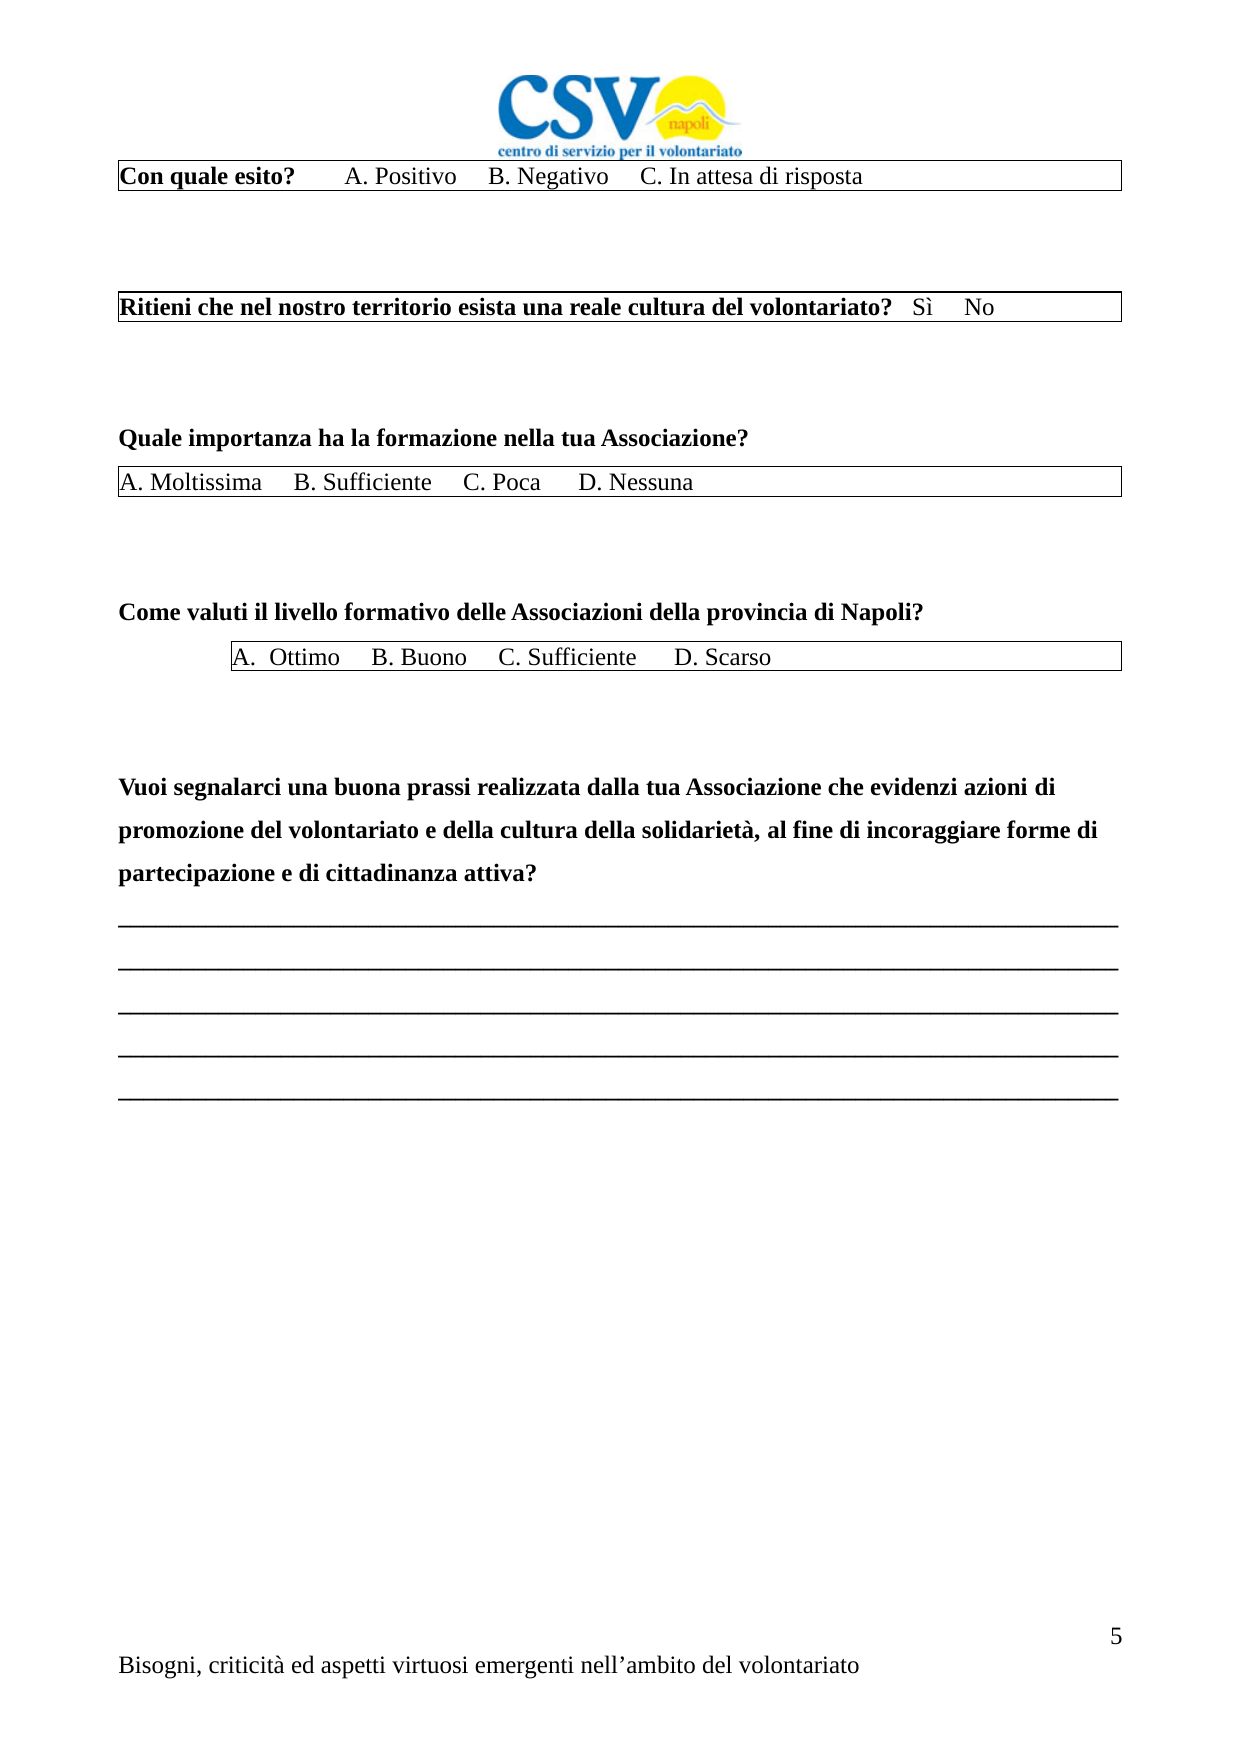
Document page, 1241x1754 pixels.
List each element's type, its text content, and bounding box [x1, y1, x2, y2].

text Vuoi segnalarci una buona prassi realizzata dalla tua Associazione che evidenzi azioni di promozione del volontariato e della cultura della solidarietà, al fine di incoraggiare forme di partecipazione e di cittadinanza attiva? [118, 772, 1122, 887]
text ________________________________________________________________________________________________________________________________________________________________________________________________________________________________________________________________________________________________________________________________________________________________________________________________________________ [118, 901, 1122, 1103]
text Come valuti il livello formativo delle Associazioni della provincia di Napoli? [118, 597, 1122, 626]
text Quale importanza ha la formazione nella tua Associazione? [118, 423, 1122, 452]
text Con quale esito? A. Positivo B. Negativo C. In attesa di risposta [119, 161, 1121, 190]
list Ottimo B. Buono C. Sufficiente D. Scarso [232, 642, 1121, 670]
text A. Moltissima B. Sufficiente C. Poca D. Nessuna [119, 467, 1121, 496]
text Ritieni che nel nostro territorio esista una reale cultura del volontariato? Sì No [119, 293, 1121, 321]
